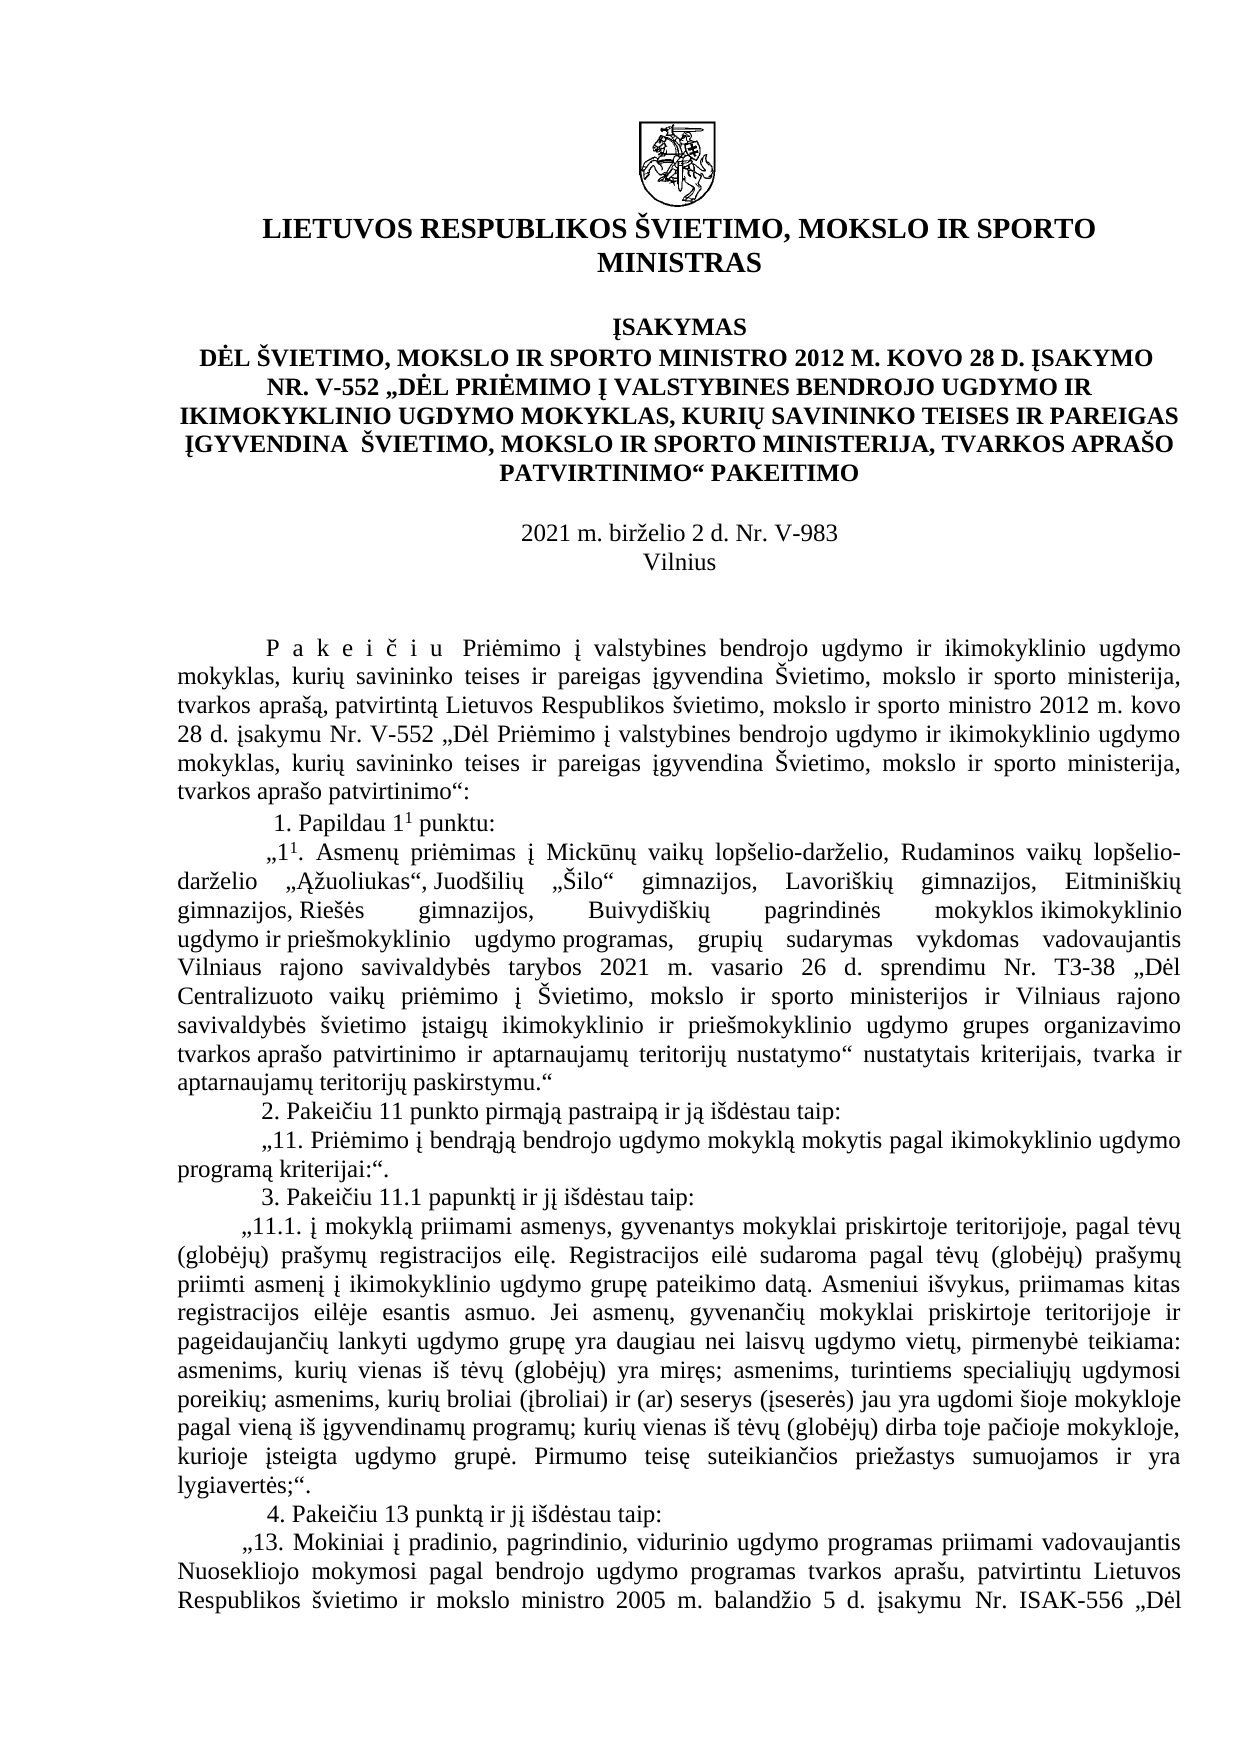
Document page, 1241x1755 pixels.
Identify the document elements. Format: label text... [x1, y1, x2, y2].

text „13. Mokiniai į pradinio, pagrindinio, vidurinio ugdymo programas priimami vadovaujantis Nuosekliojo mokymosi pagal bendrojo ugdymo programas tvarkos aprašu, patvirtintu Lietuvos Respublikos švietimo ir mokslo ministro 2005 m. balandžio 5 d. įsakymu Nr. ISAK-556 „Dėl [177, 1527, 1182, 1614]
text 1. Papildau 11 punktu: [177, 805, 1182, 837]
text DĖL ŠVIETIMO, MOKSLO IR SPORTO MINISTRO 2012 M. KOVO 28 D. ĮSAKYMO NR. V-552 „DĖL PRIĖMIMO Į VALSTYBINES BENDROJO UGDYMO IR IKIMOKYKLINIO UGDYMO MOKYKLAS, KURIŲ SAVININKO TEISES IR PAREIGAS ĮGYVENDINA ŠVIETIMO, MOKSLO IR SPORTO MINISTERIJA, TVARKOS APRAŠO PATVIRTINIMO“ PAKEITIMO [177, 343, 1182, 487]
text LIETUVOS RESPUBLIKOS ŠVIETIMO, MOKSLO IR SPORTO MINISTRAS [177, 212, 1182, 279]
text 4. Pakeičiu 13 punktą ir jį išdėstau taip: [177, 1499, 1182, 1527]
text „11.1. į mokyklą priimami asmenys, gyvenantys mokyklai priskirtoje teritorijoje, pagal tėvų (globėjų) prašymų registracijos eilę. Registracijos eilė sudaroma pagal tėvų (globėjų) prašymų priimti asmenį į ikimokyklinio ugdymo grupę pateikimo datą. Asmeniui išvykus, priimamas kitas registracijos eilėje esantis asmuo. Jei asmenų, gyvenančių mokyklai priskirtoje teritorijoje ir pageidaujančių lankyti ugdymo grupę yra daugiau nei laisvų ugdymo vietų, pirmenybė teikiama: asmenims, kurių vienas iš tėvų (globėjų) yra miręs; asmenims, turintiems specialiųjų ugdymosi poreikių; asmenims, kurių broliai (įbroliai) ir (ar) seserys (įseserės) jau yra ugdomi šioje mokykloje pagal vieną iš įgyvendinamų programų; kurių vienas iš tėvų (globėjų) dirba toje pačioje mokykloje, kurioje įsteigta ugdymo grupė. Pirmumo teisę suteikiančios priežastys sumuojamos ir yra lygiavertės;“. [177, 1211, 1182, 1499]
text ĮSAKYMAS [177, 312, 1182, 341]
text 2021 m. birželio 2 d. Nr. V-983 [177, 518, 1182, 547]
text Vilnius [177, 547, 1182, 576]
text 3. Pakeičiu 11.1 papunktį ir jį išdėstau taip: [177, 1182, 1182, 1211]
text 2. Pakeičiu 11 punkto pirmąją pastraipą ir ją išdėstau taip: [177, 1096, 1182, 1125]
text „11. Asmenų priėmimas į Mickūnų vaikų lopšelio-darželio, Rudaminos vaikų lopšelio-darželio „Ąžuoliukas“, Juodšilių „Šilo“ gimnazijos, Lavoriškių gimnazijos, Eitminiškių gimnazijos, Riešės gimnazijos, Buivydiškių pagrindinės mokyklos ikimokyklinio ugdymo ir priešmokyklinio ugdymo programas, grupių sudarymas vykdomas vadovaujantis Vilniaus rajono savivaldybės tarybos 2021 m. vasario 26 d. sprendimu Nr. T3-38 „Dėl Centralizuoto vaikų priėmimo į Švietimo, mokslo ir sporto ministerijos ir Vilniaus rajono savivaldybės švietimo įstaigų ikimokyklinio ir priešmokyklinio ugdymo grupes organizavimo tvarkos aprašo patvirtinimo ir aptarnaujamų teritorijų nustatymo“ nustatytais kriterijais, tvarka ir aptarnaujamų teritorijų paskirstymu.“ [177, 837, 1182, 1096]
text P a k e i č i u Priėmimo į valstybines bendrojo ugdymo ir ikimokyklinio ugdymo mokyklas, kurių savininko teises ir pareigas įgyvendina Švietimo, mokslo ir sporto ministerija, tvarkos aprašą, patvirtintą Lietuvos Respublikos švietimo, mokslo ir sporto ministro 2012 m. kovo 28 d. įsakymu Nr. V-552 „Dėl Priėmimo į valstybines bendrojo ugdymo ir ikimokyklinio ugdymo mokyklas, kurių savininko teises ir pareigas įgyvendina Švietimo, mokslo ir sporto ministerija, tvarkos aprašo patvirtinimo“: [177, 633, 1182, 805]
text „11. Priėmimo į bendrąją bendrojo ugdymo mokyklą mokytis pagal ikimokyklinio ugdymo programą kriterijai:“. [177, 1125, 1182, 1182]
